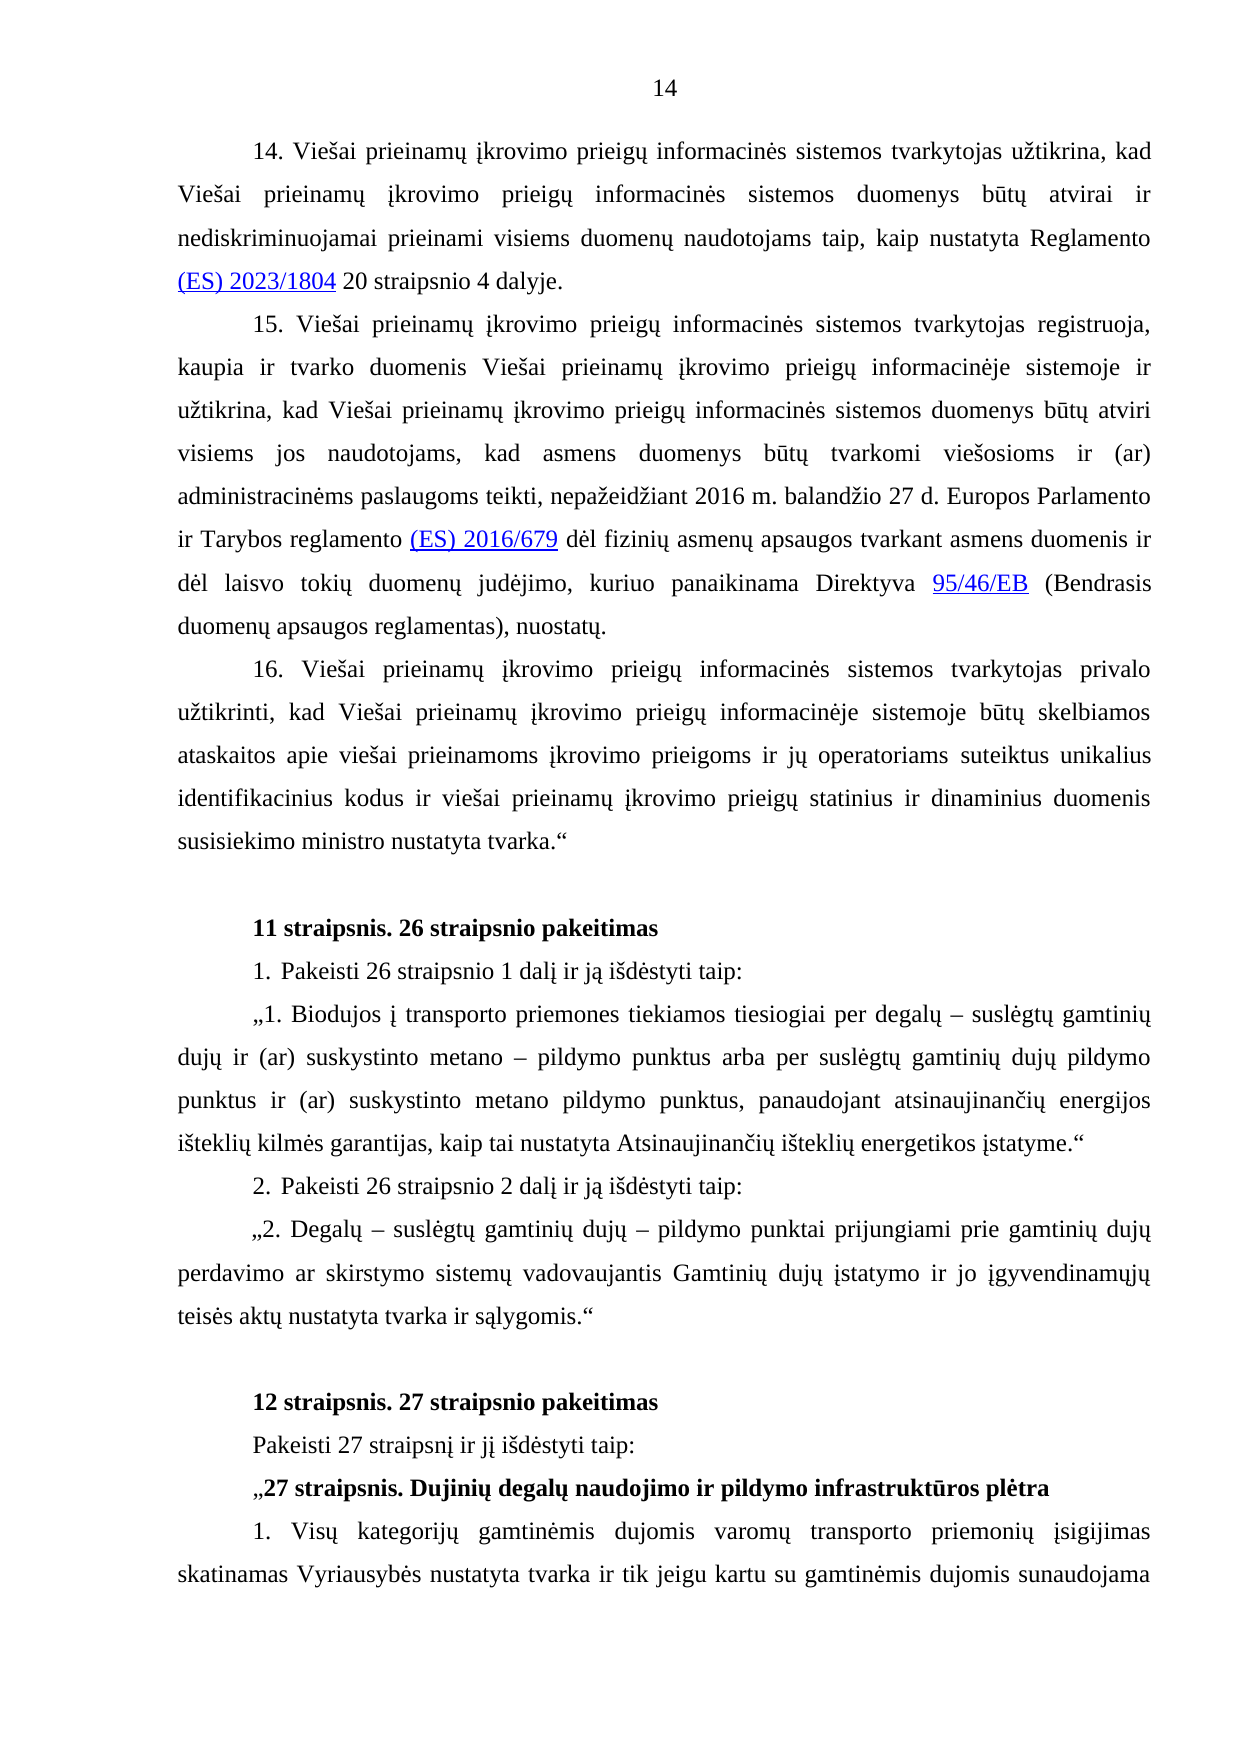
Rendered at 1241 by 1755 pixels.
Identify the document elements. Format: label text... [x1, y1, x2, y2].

text 11 straipsnis. 26 straipsnio pakeitimas [177, 913, 1152, 941]
text 1. Visų kategorijų gamtinėmis dujomis varomų transporto priemonių įsigijimas skatinamas Vyriausybės nustatyta tvarka ir tik jeigu kartu su gamtinėmis dujomis sunaudojama [177, 1516, 1152, 1588]
text 12 straipsnis. 27 straipsnio pakeitimas [177, 1387, 1152, 1416]
text 2. Pakeisti 26 straipsnio 2 dalį ir ją išdėstyti taip: [252, 1171, 1152, 1200]
text Pakeisti 27 straipsnį ir jį išdėstyti taip: [177, 1430, 1152, 1459]
text „27 straipsnis. Dujinių degalų naudojimo ir pildymo infrastruktūros plėtra [177, 1473, 1152, 1502]
text 1. Pakeisti 26 straipsnio 1 dalį ir ją išdėstyti taip: [252, 956, 1152, 984]
text 14. Viešai prieinamų įkrovimo prieigų informacinės sistemos tvarkytojas užtikrina, kad Viešai prieinamų įkrovimo prieigų informacinės sistemos duomenys būtų atvirai ir nediskriminuojamai prieinami visiems duomenų naudotojams taip, kaip nustatyta Reglamento (ES) 2023/1804 20 straipsnio 4 dalyje. [177, 136, 1152, 294]
text 15. Viešai prieinamų įkrovimo prieigų informacinės sistemos tvarkytojas registruoja, kaupia ir tvarko duomenis Viešai prieinamų įkrovimo prieigų informacinėje sistemoje ir užtikrina, kad Viešai prieinamų įkrovimo prieigų informacinės sistemos duomenys būtų atviri visiems jos naudotojams, kad asmens duomenys būtų tvarkomi viešosioms ir (ar) administracinėms paslaugoms teikti, nepažeidžiant 2016 m. balandžio 27 d. Europos Parlamento ir Tarybos reglamento (ES) 2016/679 dėl fizinių asmenų apsaugos tvarkant asmens duomenis ir dėl laisvo tokių duomenų judėjimo, kuriuo panaikinama Direktyva 95/46/EB (Bendrasis duomenų apsaugos reglamentas), nuostatų. [177, 309, 1152, 639]
text 16. Viešai prieinamų įkrovimo prieigų informacinės sistemos tvarkytojas privalo užtikrinti, kad Viešai prieinamų įkrovimo prieigų informacinėje sistemoje būtų skelbiamos ataskaitos apie viešai prieinamoms įkrovimo prieigoms ir jų operatoriams suteiktus unikalius identifikacinius kodus ir viešai prieinamų įkrovimo prieigų statinius ir dinaminius duomenis susisiekimo ministro nustatyta tvarka.“ [177, 654, 1152, 855]
text „2. Degalų – suslėgtų gamtinių dujų – pildymo punktai prijungiami prie gamtinių dujų perdavimo ar skirstymo sistemų vadovaujantis Gamtinių dujų įstatymo ir jo įgyvendinamųjų teisės aktų nustatyta tvarka ir sąlygomis.“ [177, 1214, 1152, 1329]
text „1. Biodujos į transporto priemones tiekiamos tiesiogiai per degalų – suslėgtų gamtinių dujų ir (ar) suskystinto metano – pildymo punktus arba per suslėgtų gamtinių dujų pildymo punktus ir (ar) suskystinto metano pildymo punktus, panaudojant atsinaujinančių energijos išteklių kilmės garantijas, kaip tai nustatyta Atsinaujinančių išteklių energetikos įstatyme.“ [177, 999, 1152, 1157]
